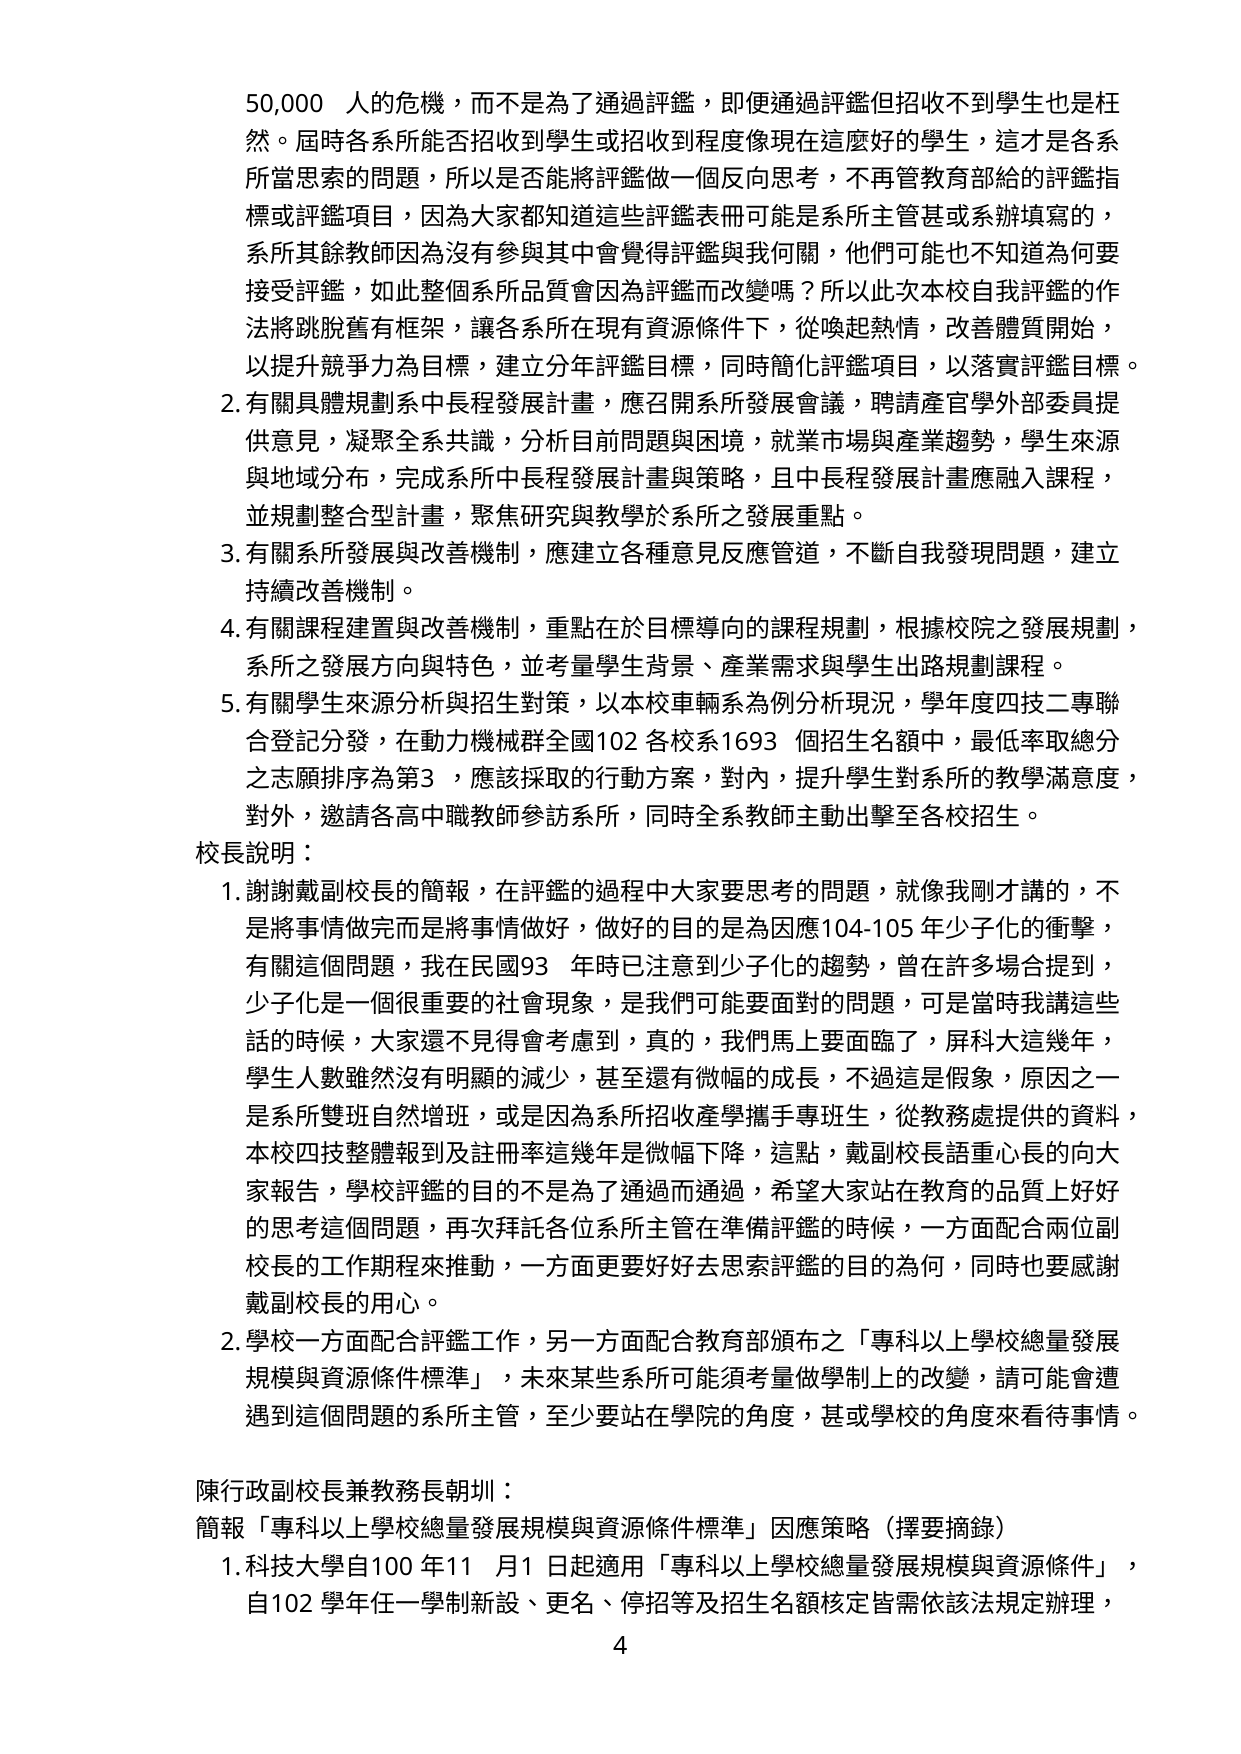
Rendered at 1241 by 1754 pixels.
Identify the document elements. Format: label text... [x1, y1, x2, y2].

list 5.有關學生來源分析與招生對策，以本校車輛系為例分析現況，學年度四技二專聯合登記分發，在動力機械群全國102各校系1693個招生名額中，最低率取總分之志願排序為第3，應該採取的行動方案，對內，提升學生對系所的教學滿意度，對外，邀請各高中職教師參訪系所，同時全系教師主動出擊至各校招生。 [208, 683, 1120, 833]
list 陳行政副校長兼教務長朝圳： [179, 1471, 1120, 1508]
list 校長說明： [179, 833, 1120, 871]
list 4.有關課程建置與改善機制，重點在於目標導向的課程規劃，根據校院之發展規劃，系所之發展方向與特色，並考量學生背景、產業需求與學生出路規劃課程。 [208, 608, 1120, 683]
list 簡報「專科以上學校總量發展規模與資源條件標準」因應策略（擇要摘錄） [179, 1508, 1120, 1546]
list 1.科技大學自100年11月1日起適用「專科以上學校總量發展規模與資源條件」，自102學年任一學制新設、更名、停招等及招生名額核定皆需依該法規定辦理，系所就算通過評鑑，但專任師資未滿足總量發展規模與資源條件之規定，教育部仍會逕行調整招生名額減招比例為前一學年度之10~30%。這個問題是許多系所馬上要面臨的，希望以學院為基礎，學院的發展，院長應邀集所屬系所做一番討論。各位應該都知道這幾年來本校研究所的招生是節節敗退，未來招生恐怕將更面臨困境，所以研究所恐怕不是未來生源的重要管道，本校有很多獨立所因為沒有大學部，這些獨立所的專任師資，碩士班招生名額在15名以下須有5位，16名以上須有7位，博士班則須7位。學系大學部當然也有規定同時還要符合生師比，這兩部分都要符合，才符合教育部於100年8月3日公告之「專科以上學校總量發展規模與資源條件」，一般大學校院已適用且已實施，所以有許多學校系所因不符條件已被減招，這個已是很明確，所以本校務必要在最短的期間內解決問題，否則不用等102年評鑑結果出爐，教育部就會逕行調整系所102學年的招生名額，請各系所主管務必要正式面對這個問題。本校四技註冊率大概維持在97%，但為何報至教育部是85%，主要是受到研究所註冊率的拖累，註冊率僅85%，在全國大專校院來看其實是比較落後的，大家真的要正視這個問題。 [204, 1546, 1120, 1621]
list 2.學校一方面配合評鑑工作，另一方面配合教育部頒布之「專科以上學校總量發展規模與資源條件標準」，未來某些系所可能須考量做學制上的改變，請可能會遭遇到這個問題的系所主管，至少要站在學院的角度，甚或學校的角度來看待事情。 [201, 1321, 1120, 1433]
list 2.有關具體規劃系中長程發展計畫，應召開系所發展會議，聘請產官學外部委員提供意見，凝聚全系共識，分析目前問題與困境，就業市場與產業趨勢，學生來源與地域分布，完成系所中長程發展計畫與策略，且中長程發展計畫應融入課程，並規劃整合型計畫，聚焦研究與教學於系所之發展重點。 [208, 383, 1120, 533]
list 1.謝謝戴副校長的簡報，在評鑑的過程中大家要思考的問題，就像我剛才講的，不是將事情做完而是將事情做好，做好的目的是為因應104-105年少子化的衝擊，有關這個問題，我在民國93年時已注意到少子化的趨勢，曾在許多場合提到，少子化是一個很重要的社會現象，是我們可能要面對的問題，可是當時我講這些話的時候，大家還不見得會考慮到，真的，我們馬上要面臨了，屏科大這幾年，學生人數雖然沒有明顯的減少，甚至還有微幅的成長，不過這是假象，原因之一是系所雙班自然增班，或是因為系所招收產學攜手專班生，從教務處提供的資料，本校四技整體報到及註冊率這幾年是微幅下降，這點，戴副校長語重心長的向大家報告，學校評鑑的目的不是為了通過而通過，希望大家站在教育的品質上好好的思考這個問題，再次拜託各位系所主管在準備評鑑的時候，一方面配合兩位副校長的工作期程來推動，一方面更要好好去思索評鑑的目的為何，同時也要感謝戴副校長的用心。 [201, 871, 1120, 1321]
list 3.有關系所發展與改善機制，應建立各種意見反應管道，不斷自我發現問題，建立持續改善機制。 [208, 533, 1120, 608]
list 1.首先，我要談的主要是評鑑的觀念，評鑑事實上就與學生考試一樣，若如考試是為了考試而考試，評鑑是為了通過而通過，個人覺得意義不大，本校準備辦理自評，而自評的目的為何？不就是要通過評鑑，但通過評鑑又如何，學校的本質有變嗎？事實上此次的評鑑是為因應104學年度少子化的衝擊，生源突然少了50,000人的危機，而不是為了通過評鑑，即便通過評鑑但招收不到學生也是枉然。屆時各系所能否招收到學生或招收到程度像現在這麼好的學生，這才是各系所當思索的問題，所以是否能將評鑑做一個反向思考，不再管教育部給的評鑑指標或評鑑項目，因為大家都知道這些評鑑表冊可能是系所主管甚或系辦填寫的，系所其餘教師因為沒有參與其中會覺得評鑑與我何關，他們可能也不知道為何要接受評鑑，如此整個系所品質會因為評鑑而改變嗎？所以此次本校自我評鑑的作法將跳脫舊有框架，讓各系所在現有資源條件下，從喚起熱情，改善體質開始，以提升競爭力為目標，建立分年評鑑目標，同時簡化評鑑項目，以落實評鑑目標。 [208, 83, 1120, 383]
